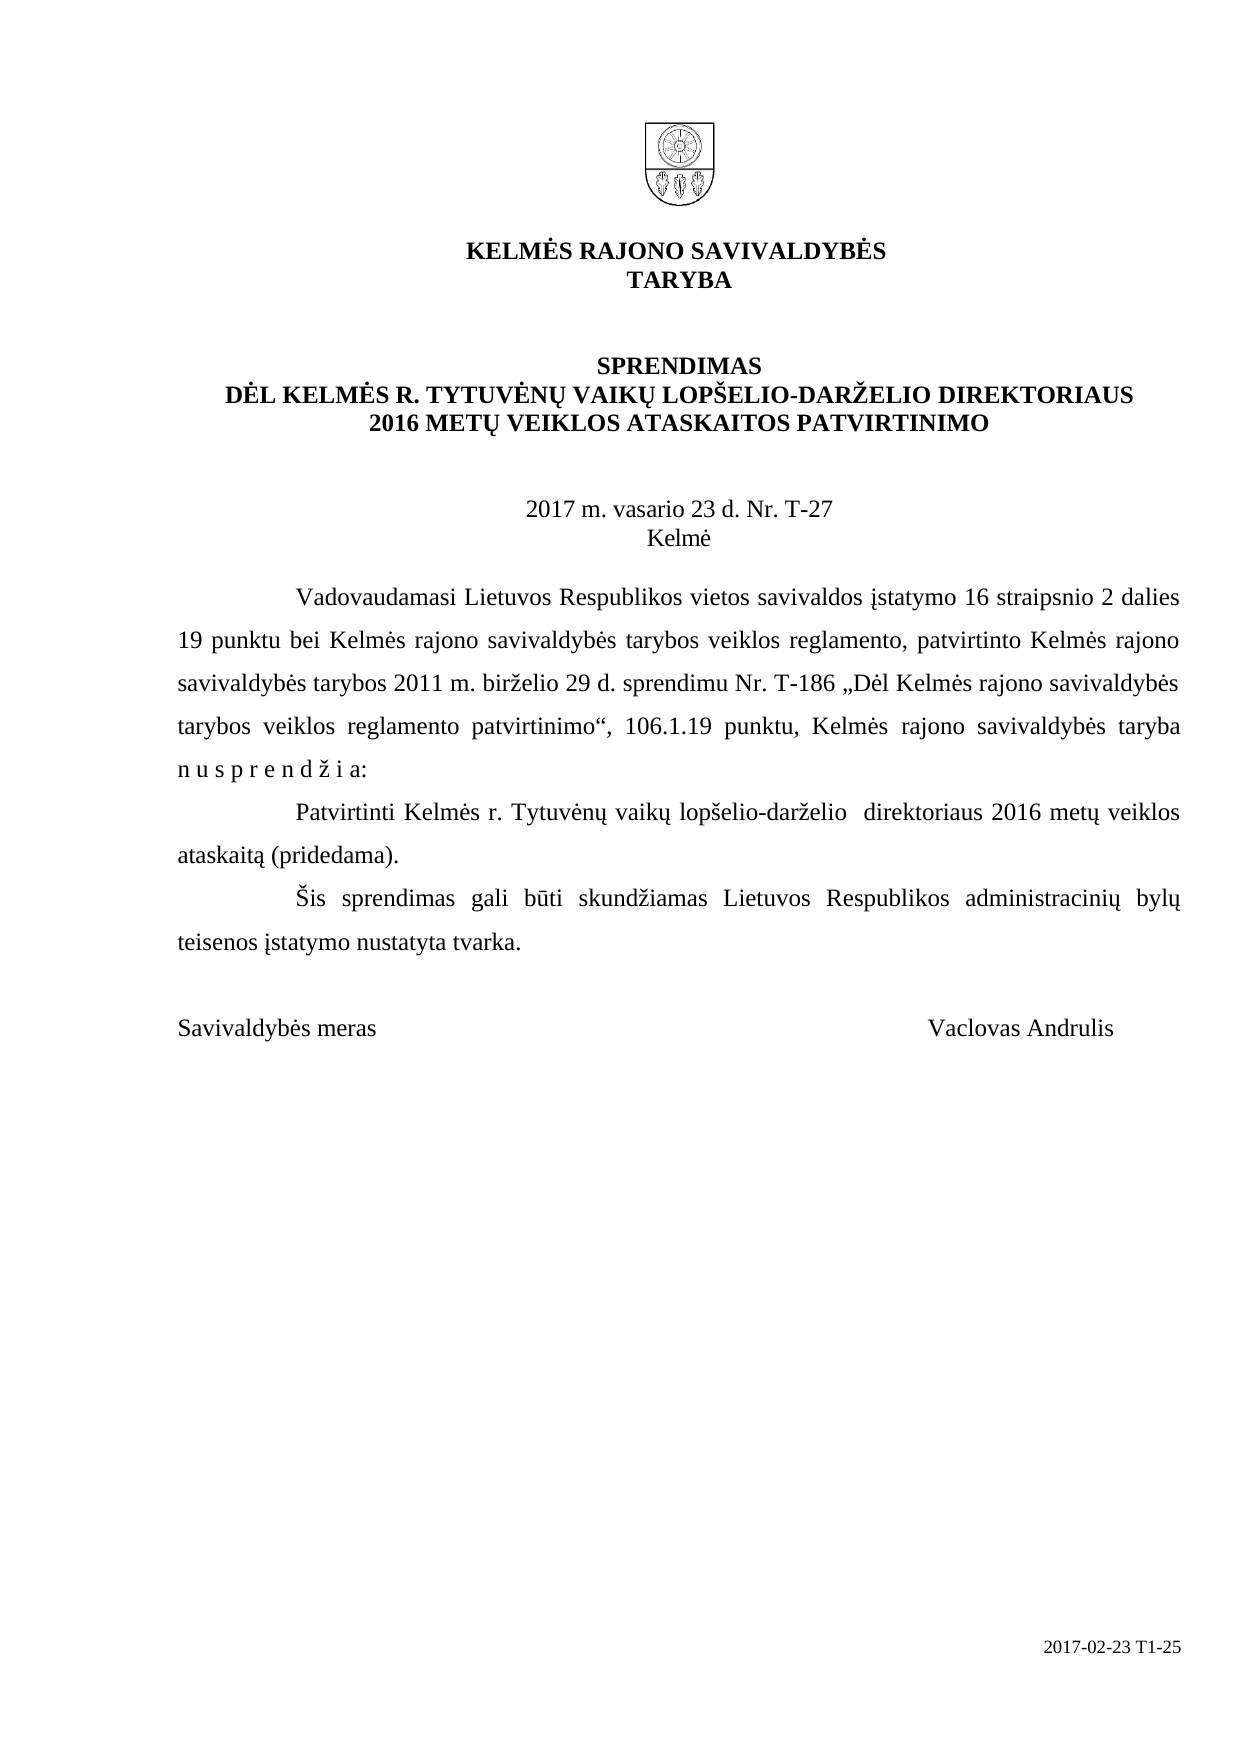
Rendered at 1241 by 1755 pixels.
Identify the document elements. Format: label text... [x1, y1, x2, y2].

text 2017 m. vasario 23 d. Nr. T-27 [177, 495, 1181, 524]
text Šis sprendimas gali būti skundžiamas Lietuvos Respublikos administracinių bylų teisenos įstatymo nustatyta tvarka. [177, 883, 1181, 955]
text Kelmė [177, 524, 1181, 553]
text DĖL KELMĖS R. TYTUVĖNŲ VAIKŲ LOPŠELIO-DARŽELIO DIREKTORIAUS 2016 METŲ veiklos ATASKAITOS PATVIRTINIMO [177, 380, 1181, 437]
text Savivaldybės meras Vaclovas Andrulis [177, 1013, 1181, 1042]
text Patvirtinti Kelmės r. Tytuvėnų vaikų lopšelio-darželio direktoriaus 2016 metų veiklos ataskaitą (pridedama). [177, 797, 1181, 869]
subtitle KELMĖS RAJONO SAVIVALDYBĖS [177, 236, 1181, 265]
text Vadovaudamasi Lietuvos Respublikos vietos savivaldos įstatymo 16 straipsnio 2 dalies 19 punktu bei Kelmės rajono savivaldybės tarybos veiklos reglamento, patvirtinto Kelmės rajono savivaldybės tarybos 2011 m. birželio 29 d. sprendimu Nr. T-186 „Dėl Kelmės rajono savivaldybės tarybos veiklos reglamento patvirtinimo“, 106.1.19 punktu, Kelmės rajono savivaldybės taryba nusprendžia: [177, 582, 1181, 783]
text TARYBA [177, 265, 1181, 293]
text SPRENDIMAS [177, 351, 1181, 380]
